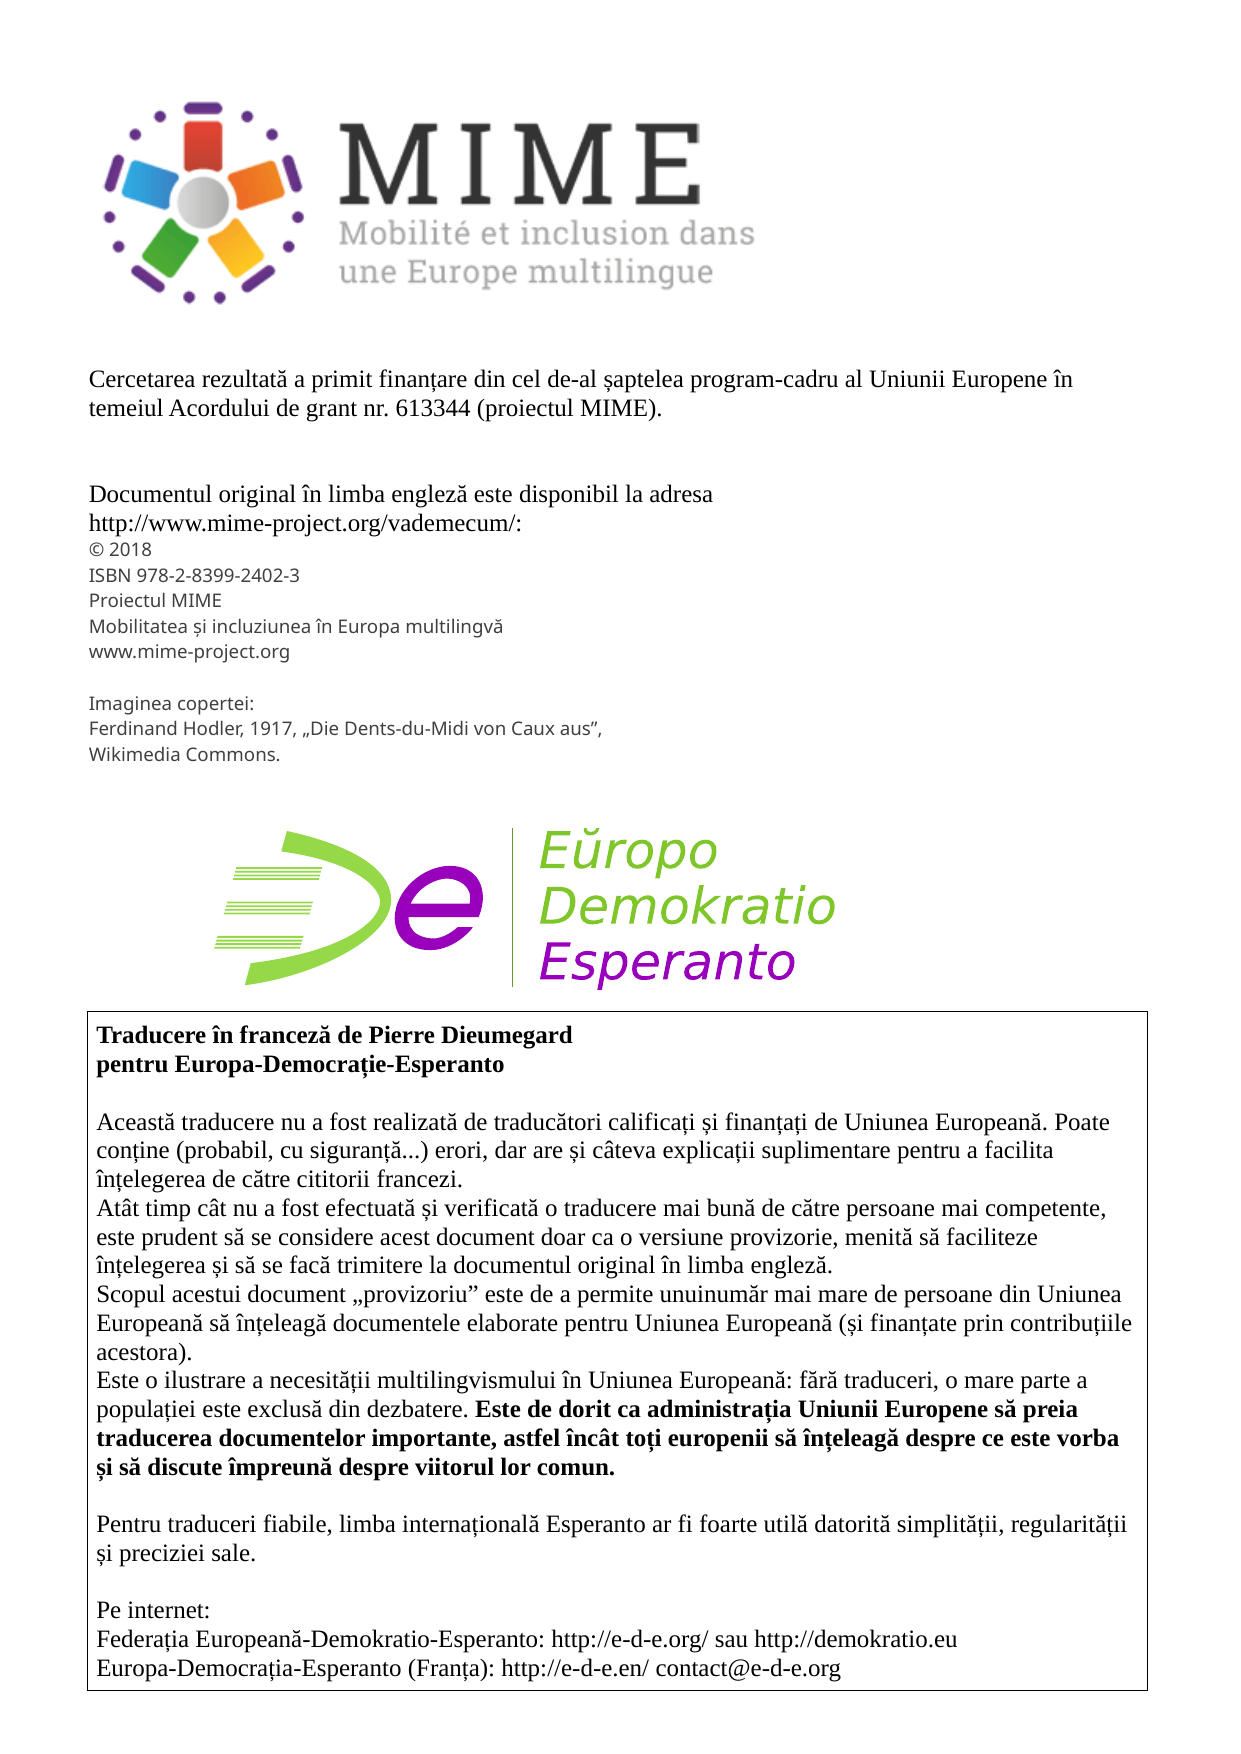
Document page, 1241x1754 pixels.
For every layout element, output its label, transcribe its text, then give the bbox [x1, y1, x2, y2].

text © 2018 [88, 537, 1152, 562]
text Documentul original în limba engleză este disponibil la adresa http://www.mime-project.org/vademecum/: [88, 479, 1152, 537]
picture [88, 88, 830, 336]
text Această traducere nu a fost realizată de traducători calificați și finanțați de Uniunea Europeană. Poate conține (probabil, cu siguranță...) erori, dar are și câteva explicații suplimentare pentru a facilita înțelegerea de către cititorii francezi. [96, 1107, 1138, 1193]
text Federația Europeană-Demokratio-Esperanto: http://e-d-e.org/ sau http://demokratio.eu [96, 1624, 1138, 1653]
text Atât timp cât nu a fost efectuată și verificată o traducere mai bună de către persoane mai competente, este prudent să se considere acest document doar ca o versiune provizorie, menită să faciliteze înțelegerea și să se facă trimitere la documentul original în limba engleză. [96, 1193, 1138, 1279]
text Europa-Democrația-Esperanto (Franța): http://e-d-e.en/ contact@e-d-e.org [96, 1653, 1138, 1682]
text Traducere în franceză de Pierre Dieumegard [96, 1020, 1138, 1049]
text Mobilitatea și incluziunea în Europa multilingvă [88, 613, 1152, 639]
text Wikimedia Commons. [88, 741, 1152, 766]
text Proiectul MIME [88, 588, 1152, 613]
text Imaginea copertei: [88, 690, 1152, 715]
text ISBN 978-2-8399-2402-3 [88, 562, 1152, 588]
text Cercetarea rezultată a primit finanțare din cel de-al șaptelea program-cadru al Uniunii Europene în temeiul Acordului de grant nr. 613344 (proiectul MIME). [88, 364, 1152, 422]
text Pe internet: [96, 1595, 1138, 1624]
text www.mime-project.org [88, 639, 1152, 664]
text Pentru traduceri fiabile, limba internațională Esperanto ar fi foarte utilă datorită simplității, regularității și preciziei sale. [96, 1509, 1138, 1567]
text Este o ilustrare a necesității multilingvismului în Uniunea Europeană: fără traduceri, o mare parte a populației este exclusă din dezbatere. Este de dorit ca administrația Uniunii Europene să preia traducerea documentelor importante, astfel încât toți europenii să înțeleagă despre ce este vorba și să discute împreună despre viitorul lor comun. [96, 1365, 1138, 1480]
text pentru Europa-Democrație-Esperanto [96, 1049, 1138, 1078]
text Ferdinand Hodler, 1917, „Die Dents-du-Midi von Caux aus”, [88, 715, 1152, 741]
text Scopul acestui document „provizoriu” este de a permite unuinumăr mai mare de persoane din Uniunea Europeană să înțeleagă documentele elaborate pentru Uniunea Europeană (și finanțate prin contribuțiile acestora). [96, 1279, 1138, 1365]
